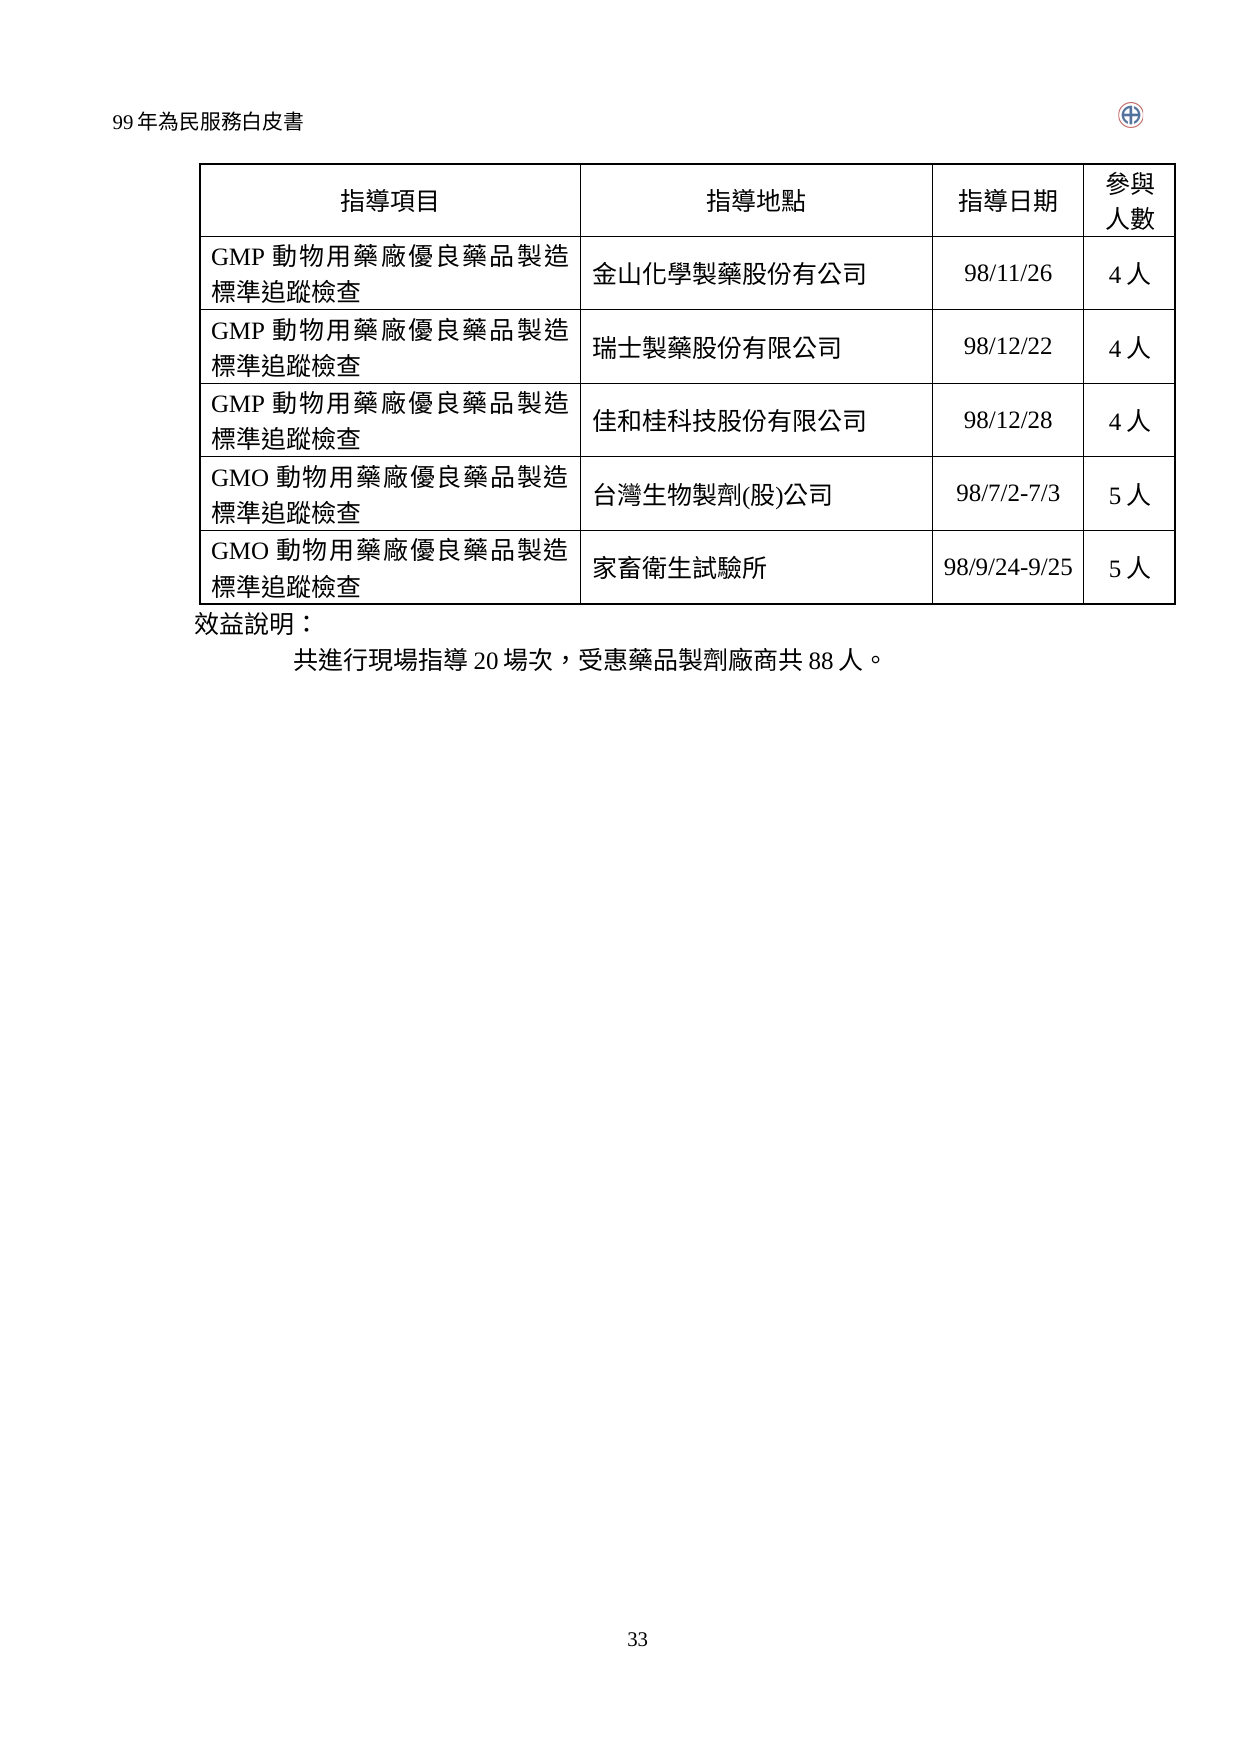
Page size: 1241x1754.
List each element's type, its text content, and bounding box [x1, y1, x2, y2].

table_cell GMO動物用藥廠優良藥品製造標準追蹤檢查 [201, 531, 580, 603]
table_cell 98/12/22 [933, 310, 1083, 383]
table_cell 瑞士製藥股份有限公司 [581, 310, 932, 383]
table_cell GMP動物用藥廠優良藥品製造標準追蹤檢查 [201, 237, 580, 309]
table_header 指導地點 [581, 165, 932, 236]
table_cell 4人 [1084, 237, 1174, 309]
table_cell 98/11/26 [933, 237, 1083, 309]
table_cell GMP動物用藥廠優良藥品製造標準追蹤檢查 [201, 310, 580, 383]
table_cell 98/7/2-7/3 [933, 457, 1083, 530]
table_cell 金山化學製藥股份有公司 [581, 237, 932, 309]
table_cell 4人 [1084, 310, 1174, 383]
table_cell GMP動物用藥廠優良藥品製造標準追蹤檢查 [201, 384, 580, 456]
table_cell GMO動物用藥廠優良藥品製造標準追蹤檢查 [201, 457, 580, 530]
table_cell 家畜衛生試驗所 [581, 531, 932, 603]
text 共進行現場指導20場次，受惠藥品製劑廠商共88人。 [293, 641, 1162, 676]
table_cell 5人 [1084, 457, 1174, 530]
table_cell 4人 [1084, 384, 1174, 456]
picture [1118, 102, 1144, 128]
text 效益說明： [194, 605, 1162, 641]
table_cell 5人 [1084, 531, 1174, 603]
table_header 指導項目 [201, 165, 580, 236]
table_cell 佳和桂科技股份有限公司 [581, 384, 932, 456]
table_cell 98/12/28 [933, 384, 1083, 456]
table_header 指導日期 [933, 165, 1083, 236]
table_header 參與 人數 [1084, 165, 1174, 236]
table_cell 台灣生物製劑(股)公司 [581, 457, 932, 530]
table_cell 98/9/24-9/25 [933, 531, 1083, 603]
